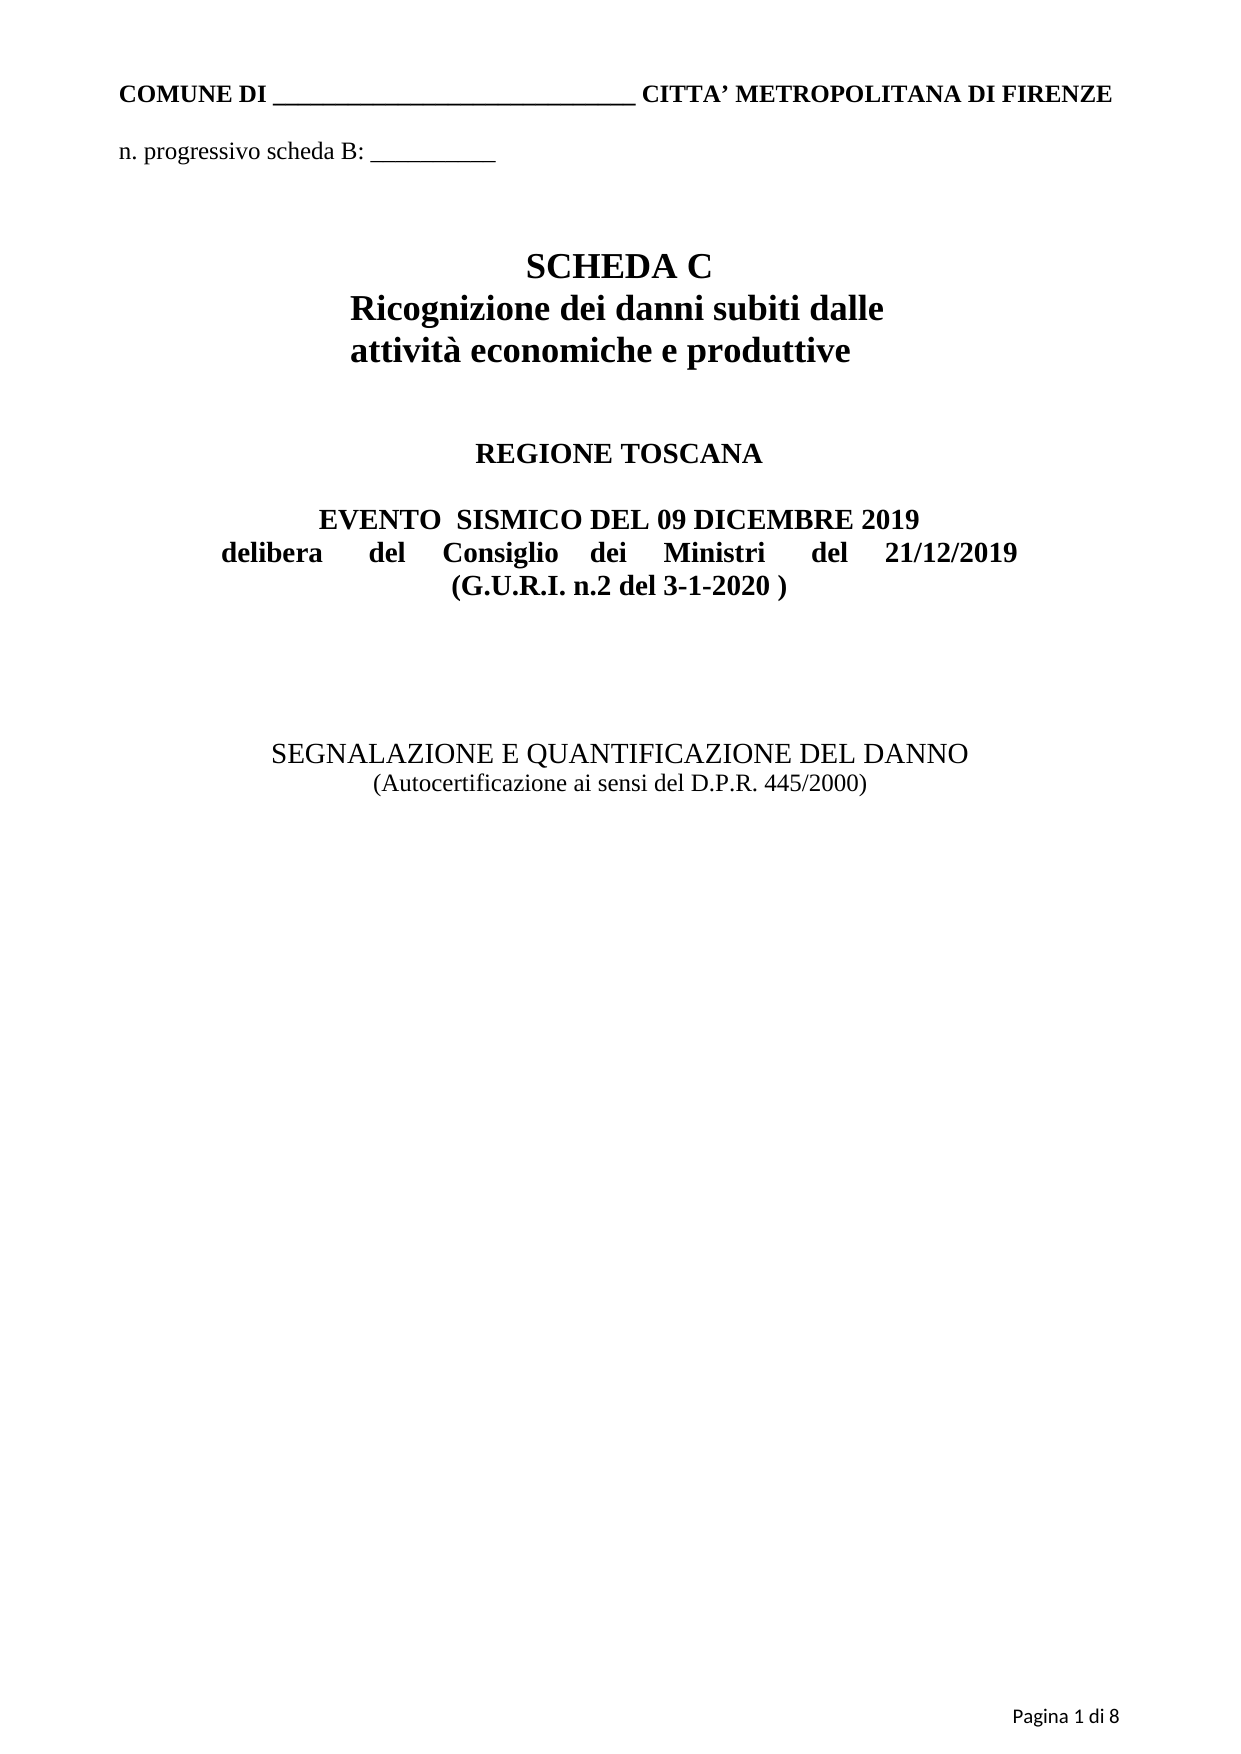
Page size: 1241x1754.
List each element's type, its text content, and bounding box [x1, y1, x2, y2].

text delibera del Consiglio dei Ministri del 21/12/2019 [119, 536, 1119, 569]
text SCHEDA C Ricognizione dei danni subiti dalle attività economiche e produttive [350, 244, 892, 370]
text EVENTO SISMICO DEL 09 DICEMBRE 2019 [119, 503, 1119, 536]
text REGIONE TOSCANA [119, 437, 1119, 470]
text (Autocertificazione ai sensi del D.P.R. 445/2000) [373, 769, 1119, 797]
text (G.U.R.I. n.2 del 3-1-2020 ) [119, 569, 1119, 602]
text SEGNALAZIONE E QUANTIFICAZIONE DEL DANNO [271, 736, 1119, 769]
